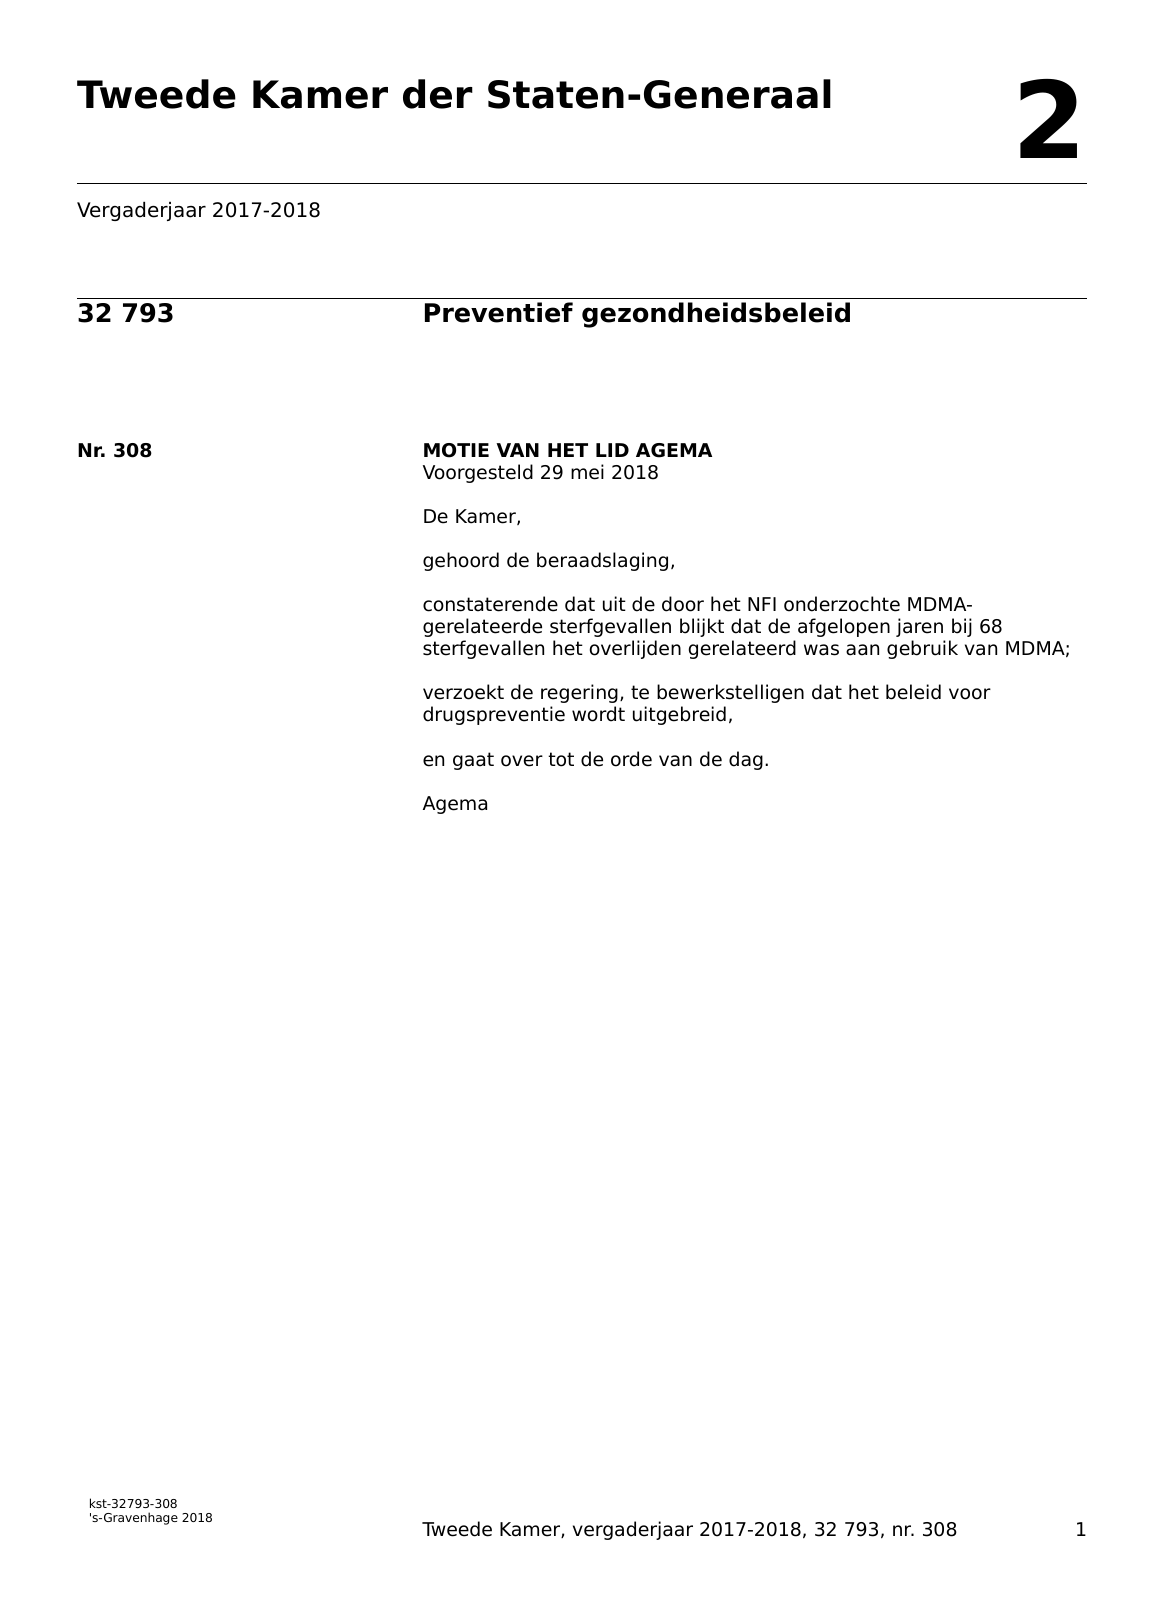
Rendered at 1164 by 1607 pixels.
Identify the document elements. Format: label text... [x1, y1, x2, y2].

text kst-32793-308 [88, 1497, 323, 1511]
text De Kamer, [422, 506, 1087, 528]
text constaterende dat uit de door het NFI onderzochte MDMA-gerelateerde sterfgevallen blijkt dat de afgelopen jaren bij 68 sterfgevallen het overlijden gerelateerd was aan gebruik van MDMA; [422, 594, 1087, 660]
table_cell Vergaderjaar 2017-2018 [77, 184, 1087, 298]
text gehoord de beraadslaging, [422, 550, 1087, 572]
table_header Tweede Kamer der Staten-Generaal [77, 59, 886, 183]
subtitle Nr. 308 MOTIE VAN HET LID AGEMA [77, 440, 1087, 462]
text Agema [422, 793, 1087, 814]
text en gaat over tot de orde van de dag. [422, 748, 1087, 770]
text verzoekt de regering, te bewerkstelligen dat het beleid voor drugspreventie wordt uitgebreid, [422, 682, 1087, 726]
text 's-Gravenhage 2018 [88, 1511, 323, 1525]
table_header 2 [886, 59, 1087, 183]
subtitle 32 793 Preventief gezondheidsbeleid [77, 299, 1087, 329]
text Voorgesteld 29 mei 2018 [422, 462, 1087, 484]
